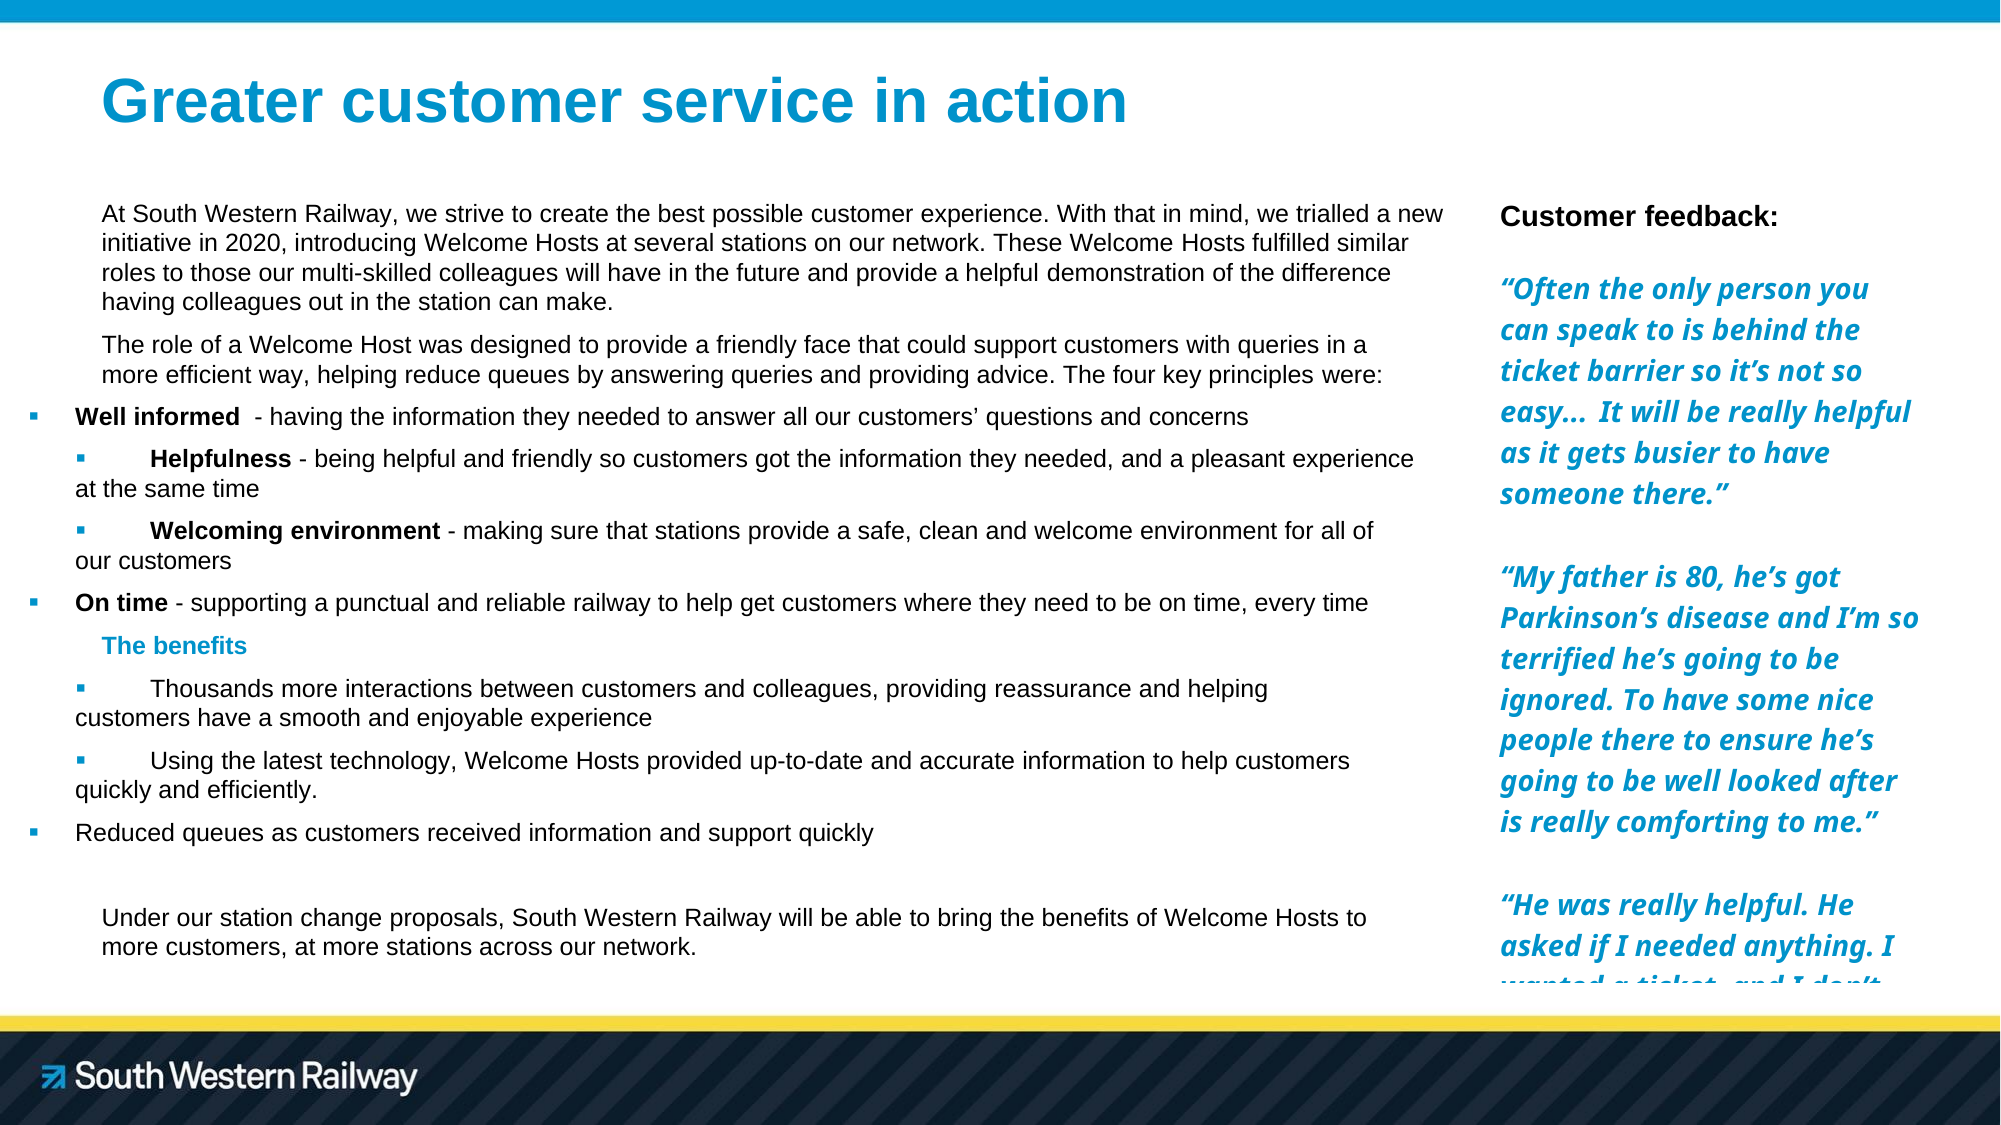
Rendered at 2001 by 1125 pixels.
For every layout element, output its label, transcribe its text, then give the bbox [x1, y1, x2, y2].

text “He was really helpful. He asked if I needed anything. I wanted a ticket, and I don’t normally use the ticket machines, but he helped me.” [1500, 884, 1924, 983]
text Customer feedback: [1500, 199, 1943, 232]
text At South Western Railway, we strive to create the best possible customer experience. With that in mind, we trialled a new initiative in 2020, introducing Welcome Hosts at several stations on our network. These Welcome Hosts fulfilled similar roles to those our multi-skilled colleagues will have in the future and provide a helpful demonstration of the difference having colleagues out in the station can make. [1485, 190, 1943, 983]
text “My father is 80, he’s got [1500, 556, 1943, 596]
text Parkinson’s disease and I’m so terrified he’s going to be ignored. To have some nice people there to ensure he’s going to be well looked after is really comforting to me.” [1500, 597, 1925, 841]
text “Often the only person you can speak to is behind the ticket barrier so it’s not so easy... It will be really helpful as it gets busier to have someone there.” [1500, 269, 1924, 513]
